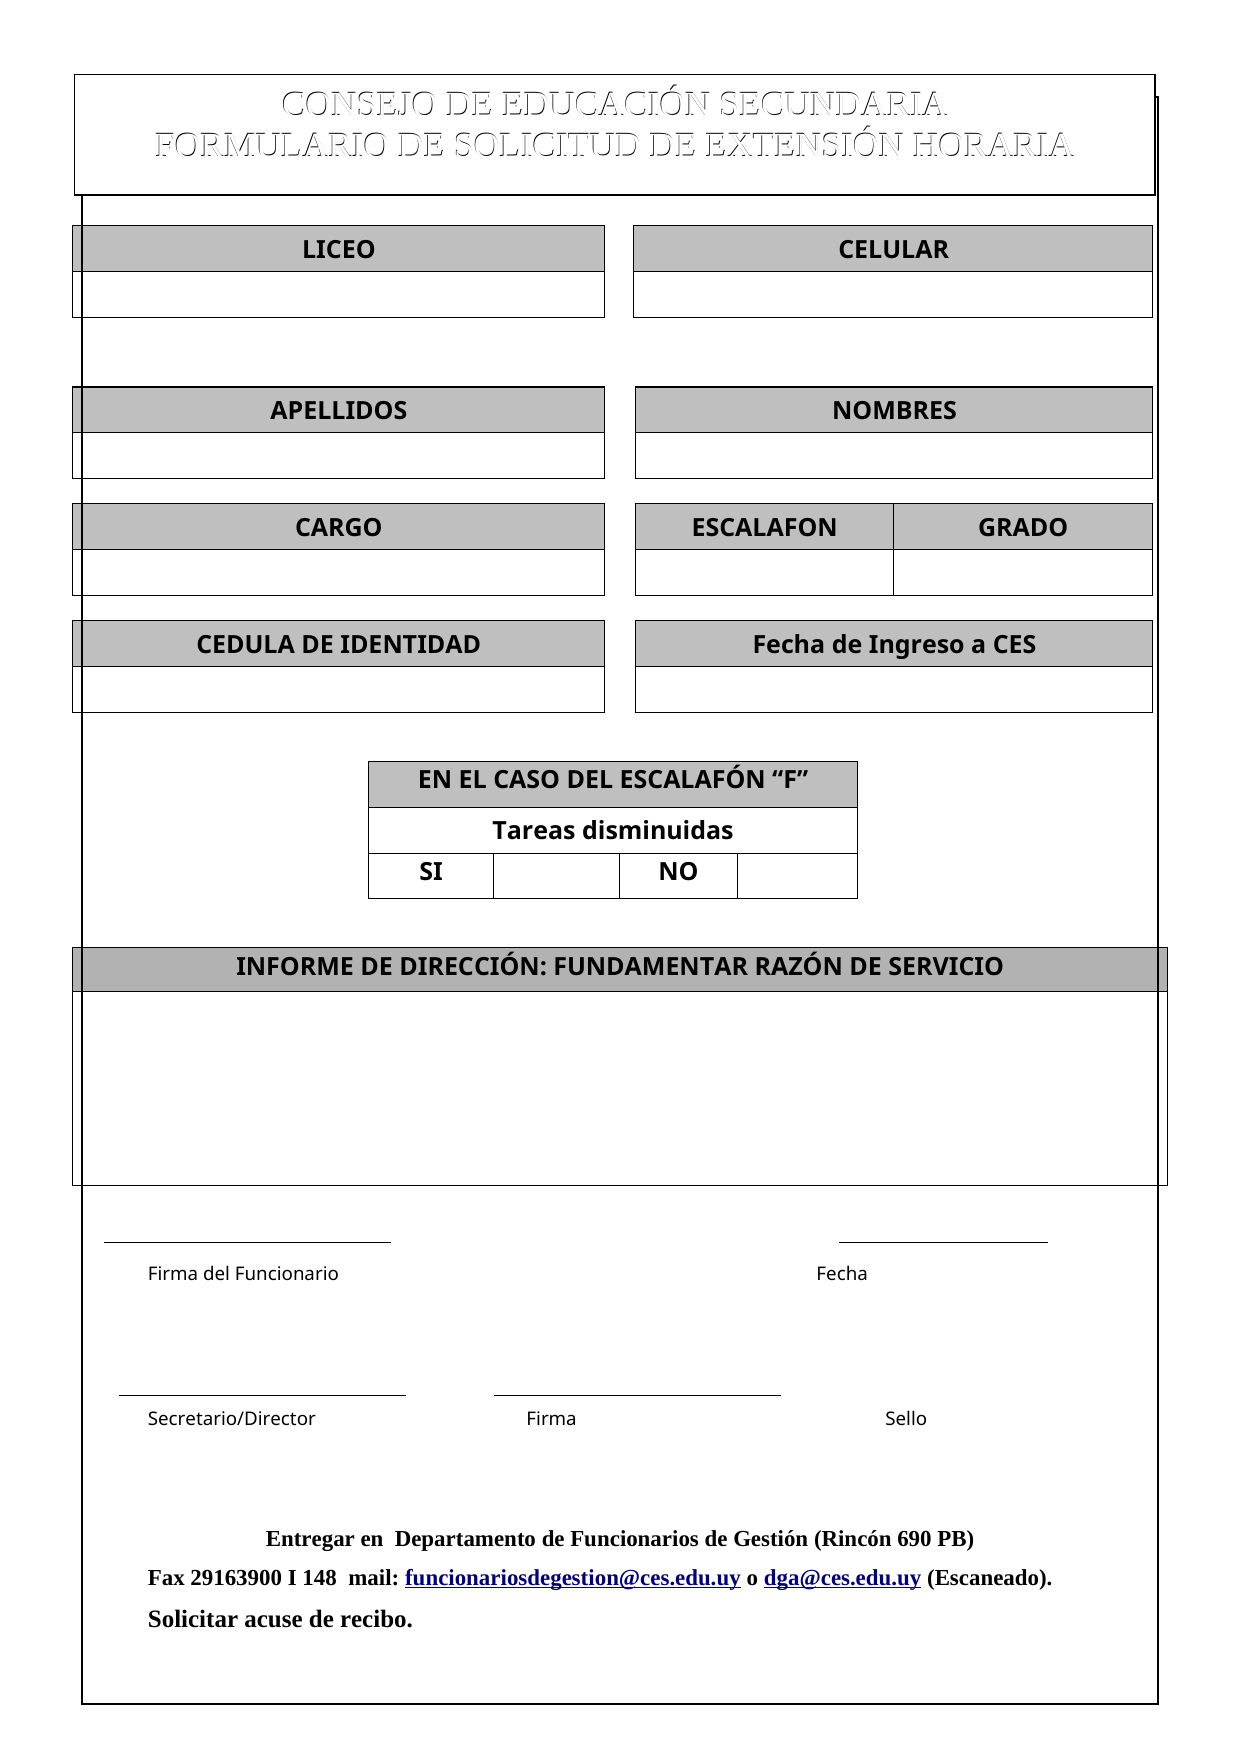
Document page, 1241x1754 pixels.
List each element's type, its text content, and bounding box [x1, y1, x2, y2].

table_header [73, 226, 81, 271]
table_cell [83, 272, 604, 317]
table_header CEDULA DE IDENTIDAD [83, 621, 604, 666]
text Secretario/Director Firma Sello [148, 1406, 1092, 1431]
table_cell [605, 666, 635, 712]
table_cell [605, 271, 633, 317]
table_header CELULAR [634, 226, 1152, 271]
table_cell [634, 318, 1153, 362]
table_header LICEO [83, 226, 604, 271]
table_header [605, 386, 635, 432]
table_cell [73, 272, 81, 317]
table_header [605, 620, 635, 666]
table_cell [83, 550, 604, 595]
text Fax 29163900 I 148 mail: funcionariosdegestion@ces.edu.uy o dga@ces.edu.uy (Escaneado). [148, 1564, 1092, 1591]
table_cell [73, 433, 81, 478]
table_cell [73, 318, 81, 362]
table_header [605, 503, 635, 549]
table_cell [636, 667, 1152, 712]
table_header En el caso del Escalafón “F” [369, 762, 857, 807]
table_header APELLIDOS [83, 388, 604, 432]
table_cell [1159, 992, 1167, 1184]
table_cell [73, 667, 81, 712]
table_cell NO [620, 854, 737, 898]
table_cell [634, 272, 1152, 317]
table_cell [83, 992, 1157, 1184]
table_cell [605, 432, 635, 478]
table_header NOMBRES [636, 388, 1152, 432]
table_cell [73, 550, 81, 595]
table_header INFORME DE Dirección: Fundamentar Razón de servicio [83, 948, 1157, 991]
table_header [605, 225, 633, 271]
table_header ESCALAFON [636, 504, 893, 549]
table_header CARGO [83, 504, 604, 549]
table_cell tareas disminuidas [369, 808, 857, 852]
table_cell [605, 549, 635, 595]
table_cell [605, 317, 634, 362]
table_header [73, 504, 81, 549]
text Solicitar acuse de recibo. [148, 1604, 1092, 1632]
subtitle CONSEJO DE EDUCACIÓN SECUNDARIA [91, 83, 1139, 124]
table_header [73, 388, 81, 432]
table_cell [894, 550, 1152, 595]
table_cell [83, 318, 604, 362]
table_cell [494, 854, 619, 898]
subtitle FORMULARIO DE SOLICITUD DE EXTENSIÓN HORARIA [91, 124, 1139, 165]
text Firma del Funcionario Fecha [148, 1261, 1092, 1286]
table_cell [83, 667, 604, 712]
text Entregar en Departamento de Funcionarios de Gestión (Rincón 690 PB) [148, 1525, 1092, 1551]
table_header Fecha de Ingreso a CES [636, 621, 1152, 666]
table_cell [738, 854, 857, 898]
table_cell [636, 550, 893, 595]
table_cell SI [369, 854, 493, 898]
table_cell [636, 433, 1152, 478]
table_cell [83, 433, 604, 478]
table_cell [73, 992, 81, 1184]
table_header GRADO [894, 504, 1152, 549]
